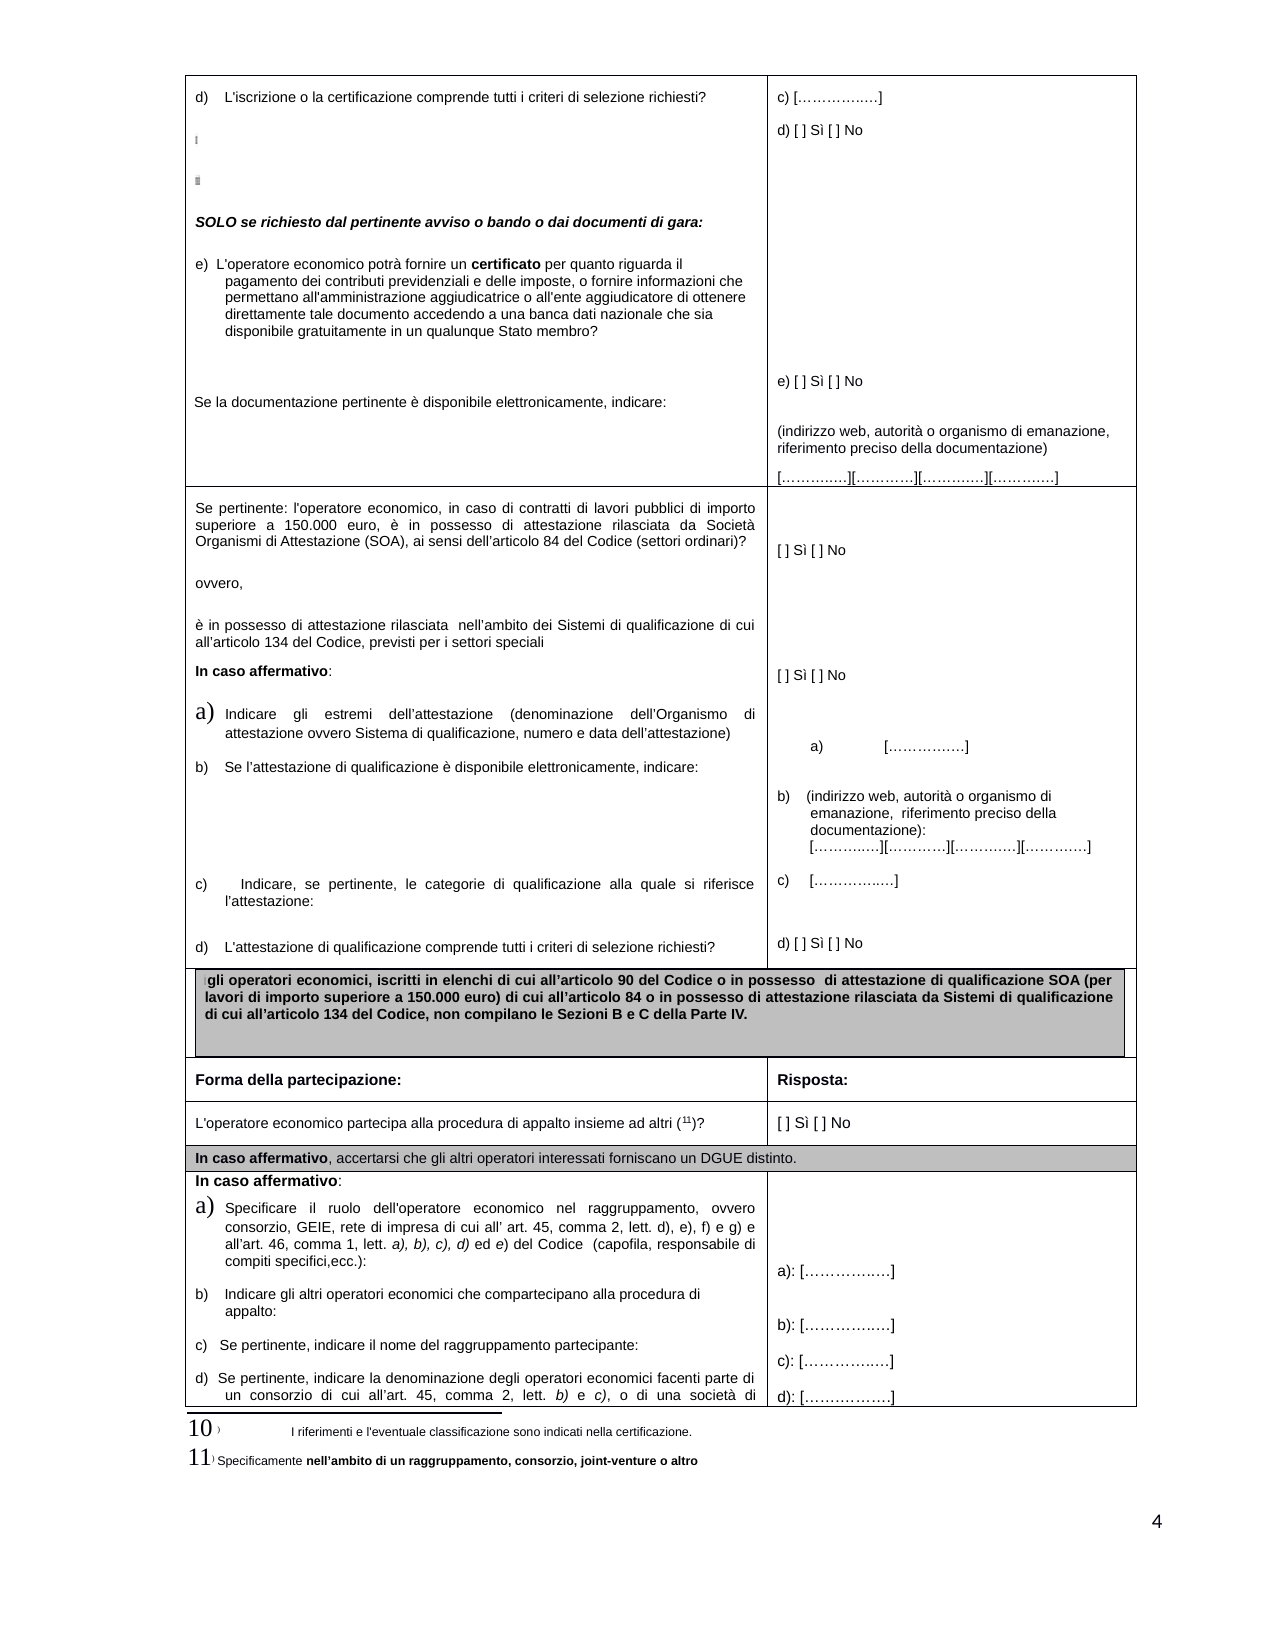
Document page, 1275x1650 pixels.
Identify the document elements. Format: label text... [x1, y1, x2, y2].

table_cell In caso affermativo, accertarsi che gli altri operatori interessati forniscano un DGUE distinto. [186, 1146, 1136, 1171]
table_cell c) […………..…] d) [ ] Sì [ ] No e) [ ] Sì [ ] No (indirizzo web, autorità o organismo di emanazione, riferimento preciso della documentazione) [………..…][…………][……….…][……….…] [768, 76, 1136, 486]
table_cell Forma della partecipazione: [186, 1058, 767, 1101]
table_cell Risposta: [768, 1058, 1136, 1101]
table_cell L'operatore economico partecipa alla procedura di appalto insieme ad altri ()? [186, 1102, 767, 1145]
table_cell Se pertinente: l'operatore economico, in caso di contratti di lavori pubblici di importo superiore a 150.000 euro, è in possesso di attestazione rilasciata da Società Organismi di Attestazione (SOA), ai sensi dell’articolo 84 del Codice (settori ordinari)? ovvero, è in possesso di attestazione rilasciata nell’ambito dei Sistemi di qualificazione di cui all’articolo 134 del Codice, previsti per i settori speciali In caso affermativo: Indicare gli estremi dell’attestazione (denominazione dell’Organismo di attestazione ovvero Sistema di qualificazione, numero e data dell’attestazione) b) Se l’attestazione di qualificazione è disponibile elettronicamente, indicare: c) Indicare, se pertinente, le categorie di qualificazione alla quale si riferisce l’attestazione: d) L'attestazione di qualificazione comprende tutti i criteri di selezione richiesti? [186, 487, 767, 968]
table_cell [ ] Sì [ ] No [768, 1102, 1136, 1145]
table_cell a): […………..…] b): […………..…] c): […………..…] d): […….……….] [768, 1172, 1136, 1406]
table_cell [ ] Sì [ ] No [ ] Sì [ ] No [………….…] b) (indirizzo web, autorità o organismo di emanazione, riferimento preciso della documentazione): [………..…][…………][……….…][……….…] c) […………..…] d) [ ] Sì [ ] No [768, 487, 1136, 968]
table_cell In caso affermativo: Specificare il ruolo dell'operatore economico nel raggruppamento, ovvero consorzio, GEIE, rete di impresa di cui all’ art. 45, comma 2, lett. d), e), f) e g) e all’art. 46, comma 1, lett. a), b), c), d) ed e) del Codice (capofila, responsabile di compiti specifici,ecc.): b) Indicare gli altri operatori economici che compartecipano alla procedura di appalto: c) Se pertinente, indicare il nome del raggruppamento partecipante: d) Se pertinente, indicare la denominazione degli operatori economici facenti parte di un consorzio di cui all’art. 45, comma 2, lett. b) e c), o di una società di [186, 1172, 767, 1406]
table_cell Se pertinente: l'operatore economico è iscritto in un elenco ufficiale di imprenditori, fornitori, o prestatori di servizi o possiede una certificazione rilasciata da organismi accreditati, ai sensi dell’articolo 90 del Codice ? In caso affermativo: Rispondere compilando le altre parti di questa sezione, la sezione B e, ove pertinente, la sezione C della presente parte, la parte III, la parte V se applicabile, e in ogni caso compilare e firmare la parte VI. Indicare la denominazione dell'elenco o del certificato e, se pertinente, il pertinente numero di iscrizione o della certificazione b) Se il certificato di iscrizione o la certificazione è disponibile elettronicamente, indicare: c) Indicare i riferimenti in base ai quali è stata ottenuta l'iscrizione o la certificazione e, se pertinente, la classificazione ricevuta nell'elenco ufficiale (): d) L'iscrizione o la certificazione comprende tutti i criteri di selezione richiesti? In caso di risposta negativa alla lettera d): Inserire inoltre tutte le informazioni mancanti nella parte IV, sezione A, B, C, o D secondo il caso SOLO se richiesto dal pertinente avviso o bando o dai documenti di gara: e) L'operatore economico potrà fornire un certificato per quanto riguarda il pagamento dei contributi previdenziali e delle imposte, o fornire informazioni che permettano all'amministrazione aggiudicatrice o all'ente aggiudicatore di ottenere direttamente tale documento accedendo a una banca dati nazionale che sia disponibile gratuitamente in un qualunque Stato membro? Se la documentazione pertinente è disponibile elettronicamente, indicare: [186, 76, 767, 486]
